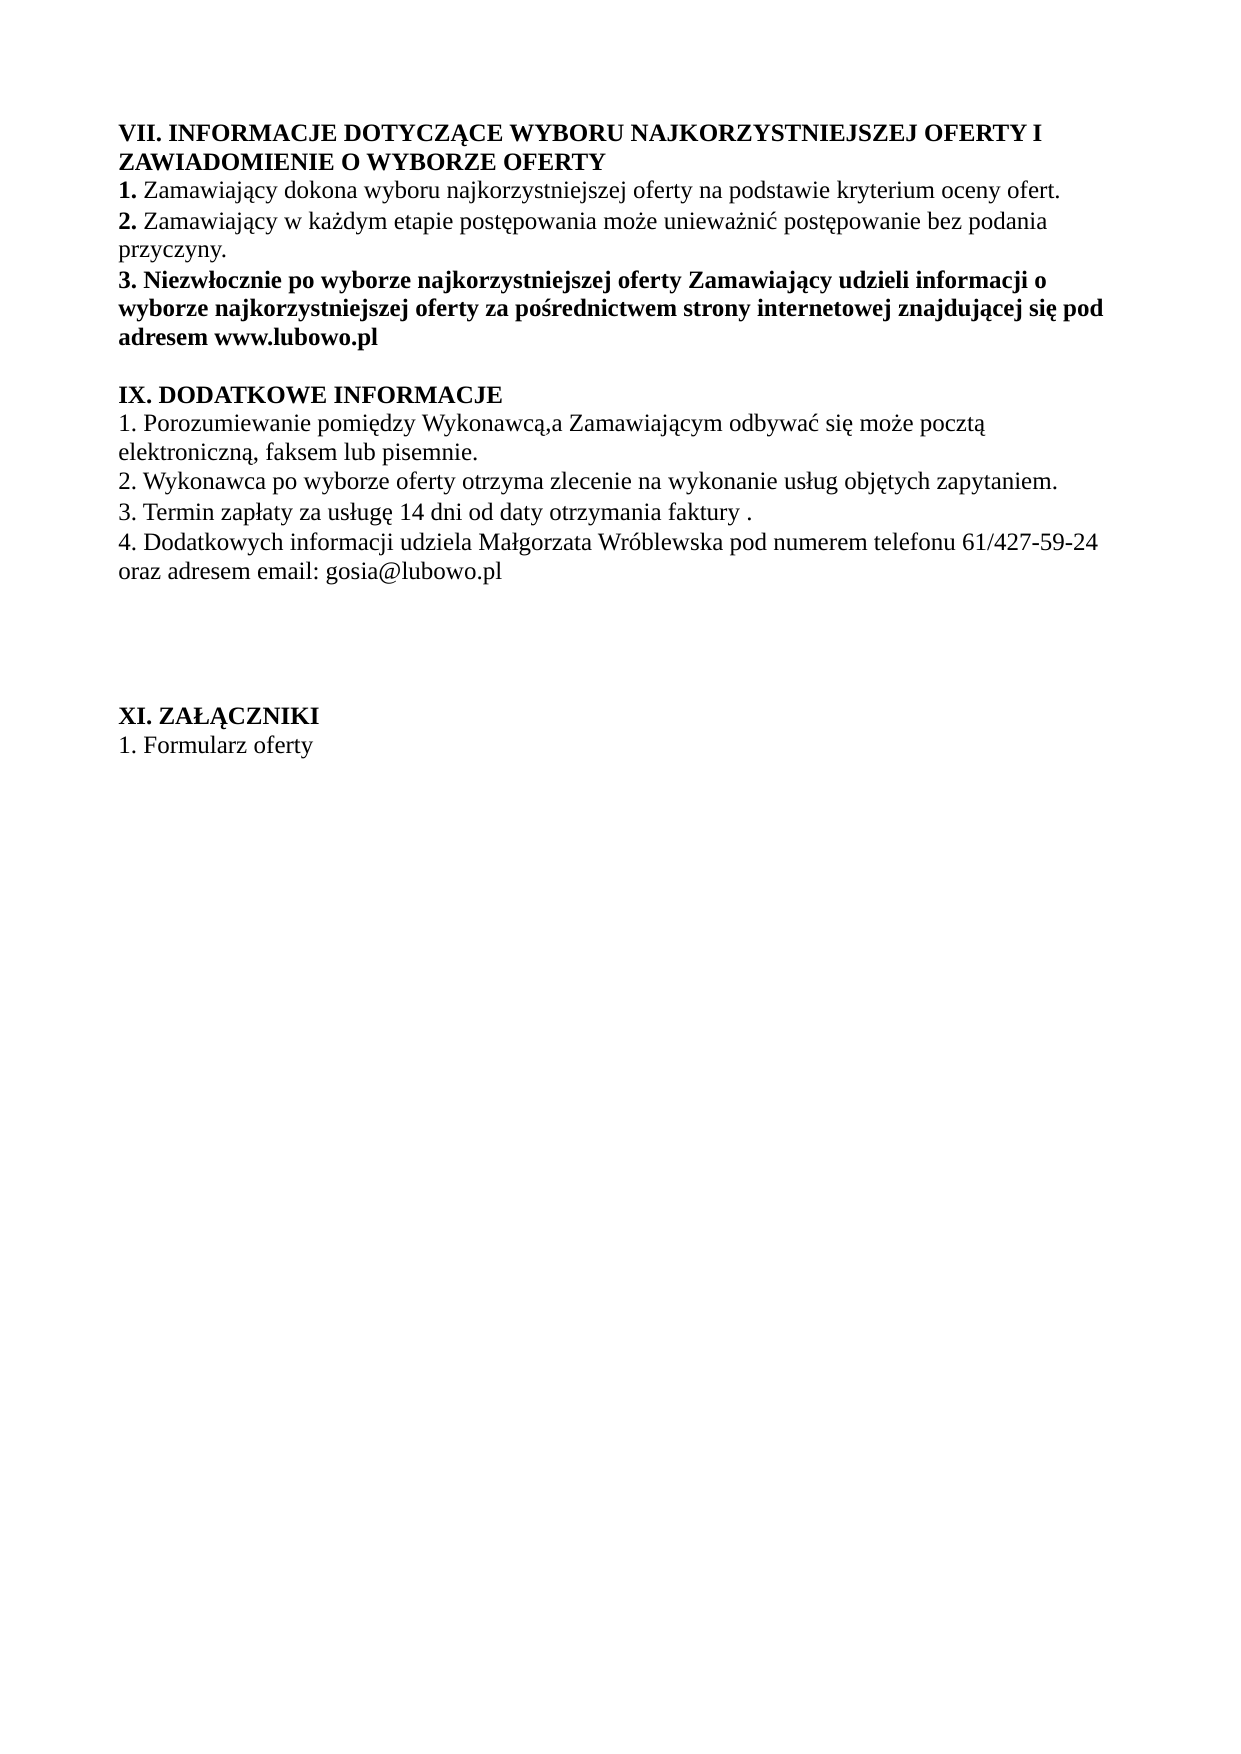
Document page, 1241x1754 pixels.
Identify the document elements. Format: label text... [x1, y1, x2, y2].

text 1. Zamawiający dokona wyboru najkorzystniejszej oferty na podstawie kryterium oceny ofert. [118, 176, 1122, 204]
text 3. Niezwłocznie po wyborze najkorzystniejszej oferty Zamawiający udzieli informacji o wyborze najkorzystniejszej oferty za pośrednictwem strony internetowej znajdującej się pod adresem www.lubowo.pl [118, 265, 1122, 351]
text 4. Dodatkowych informacji udziela Małgorzata Wróblewska pod numerem telefonu 61/427-59-24 oraz adresem email: gosia@lubowo.pl [118, 527, 1122, 584]
text 1. Formularz oferty [118, 730, 1122, 758]
text VII. INFORMACJE DOTYCZĄCE WYBORU NAJKORZYSTNIEJSZEJ OFERTY I ZAWIADOMIENIE O WYBORZE OFERTY [118, 118, 1122, 176]
text IX. DODATKOWE INFORMACJE [118, 380, 1122, 408]
text XI. ZAŁĄCZNIKI [118, 701, 1122, 730]
text 3. Termin zapłaty za usługę 14 dni od daty otrzymania faktury . [118, 497, 1122, 525]
text 1. Porozumiewanie pomiędzy Wykonawcą,a Zamawiającym odbywać się może pocztą elektroniczną, faksem lub pisemnie. [118, 408, 1122, 466]
text 2. Zamawiający w każdym etapie postępowania może unieważnić postępowanie bez podania przyczyny. [118, 206, 1122, 263]
text 2. Wykonawca po wyborze oferty otrzyma zlecenie na wykonanie usług objętych zapytaniem. [118, 466, 1122, 495]
